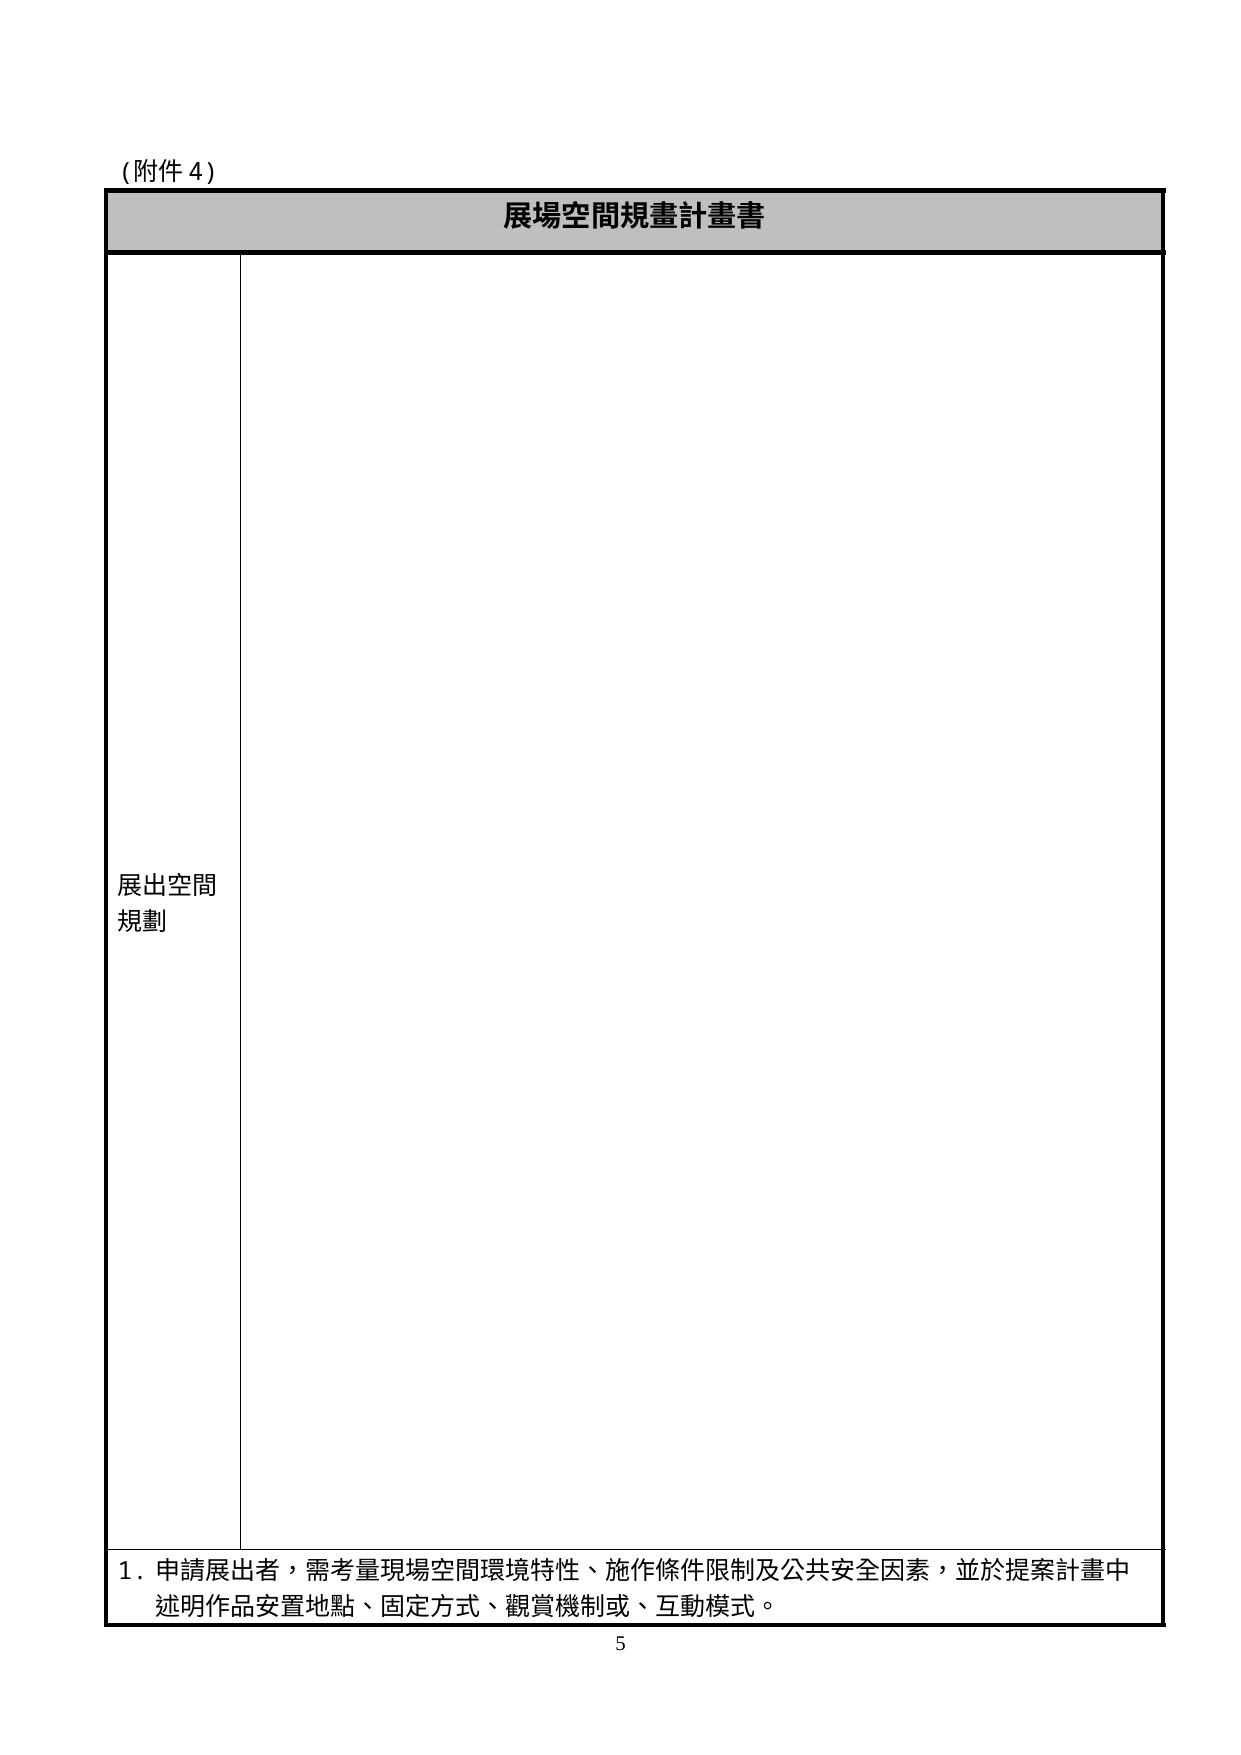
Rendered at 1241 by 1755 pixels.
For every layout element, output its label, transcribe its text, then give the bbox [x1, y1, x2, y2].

table_cell 申請展出者，需考量現場空間環境特性、施作條件限制及公共安全因素，並於提案計畫中述明作品安置地點、固定方式、觀賞機制或、互動模式。 本府僅提供既美術館既有設備，包含佈展用梯子、推車、掛線、展燈與地板清潔工具，不足之展覽相關器材由申請者自行準備。 請檢附展間示意圖、模擬圖(請以附件呈現) [108, 1550, 1161, 1623]
table_cell [241, 255, 1161, 1549]
table_header 展場空間規畫計畫書 [108, 193, 1161, 250]
table_cell 展出空間規劃 [108, 255, 240, 1549]
text (附件4) [118, 152, 1111, 188]
